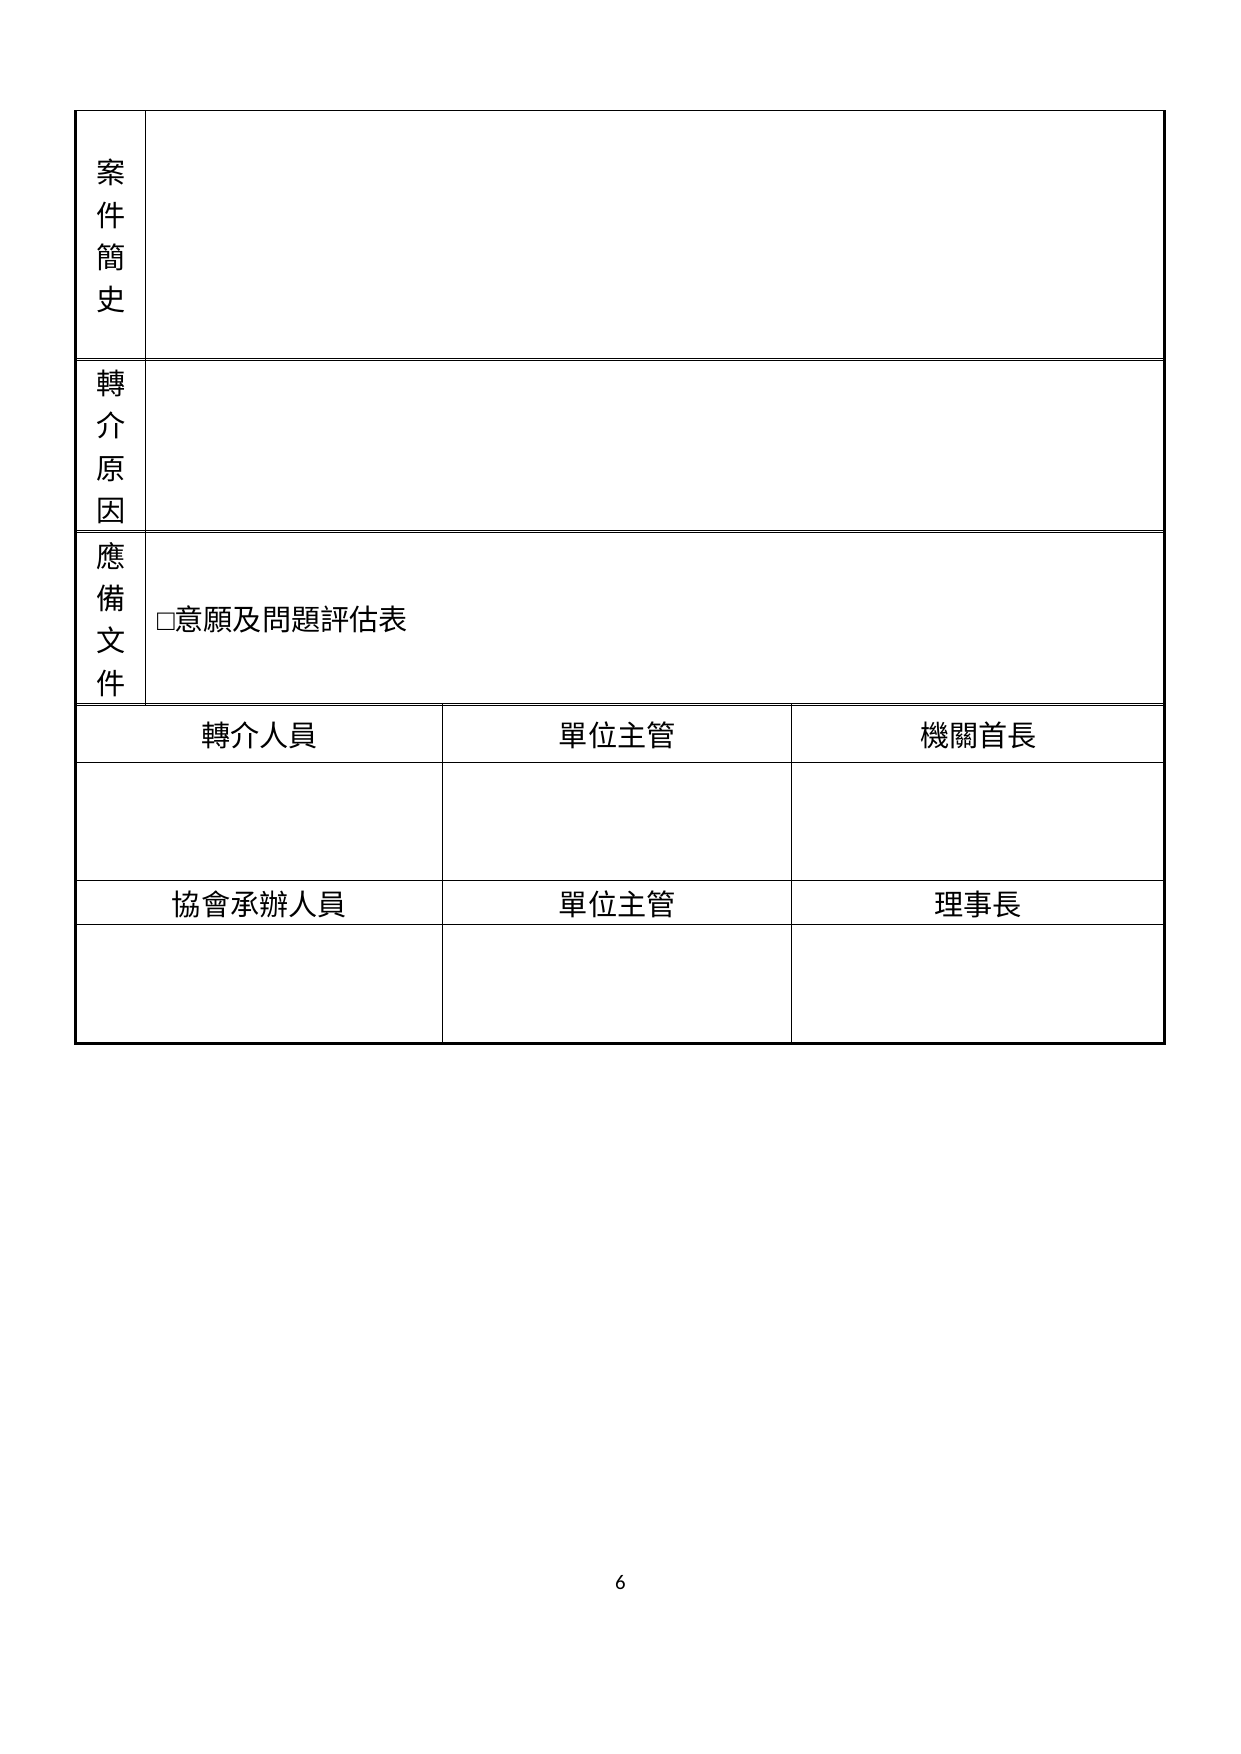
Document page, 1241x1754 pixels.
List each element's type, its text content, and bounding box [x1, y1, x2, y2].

table_cell 理事長 [792, 881, 1163, 923]
table_cell 轉介原因 [77, 361, 145, 530]
table_cell 案件簡史 [77, 111, 145, 357]
table_cell [146, 111, 1163, 357]
table_cell [146, 361, 1163, 530]
table_cell □意願及問題評估表 [146, 533, 1163, 703]
table_cell 單位主管 [443, 706, 791, 762]
table_cell 應備文件 [77, 533, 145, 703]
table_cell [792, 925, 1163, 1042]
table_cell 單位主管 [443, 881, 791, 923]
table_cell [77, 763, 442, 880]
table_cell [443, 763, 791, 880]
table_cell [792, 763, 1163, 880]
table_cell 轉介人員 [77, 706, 442, 762]
table_cell 機關首長 [792, 706, 1163, 762]
table_cell [77, 925, 442, 1042]
table_cell 協會承辦人員 [77, 881, 442, 923]
table_cell [443, 925, 791, 1042]
